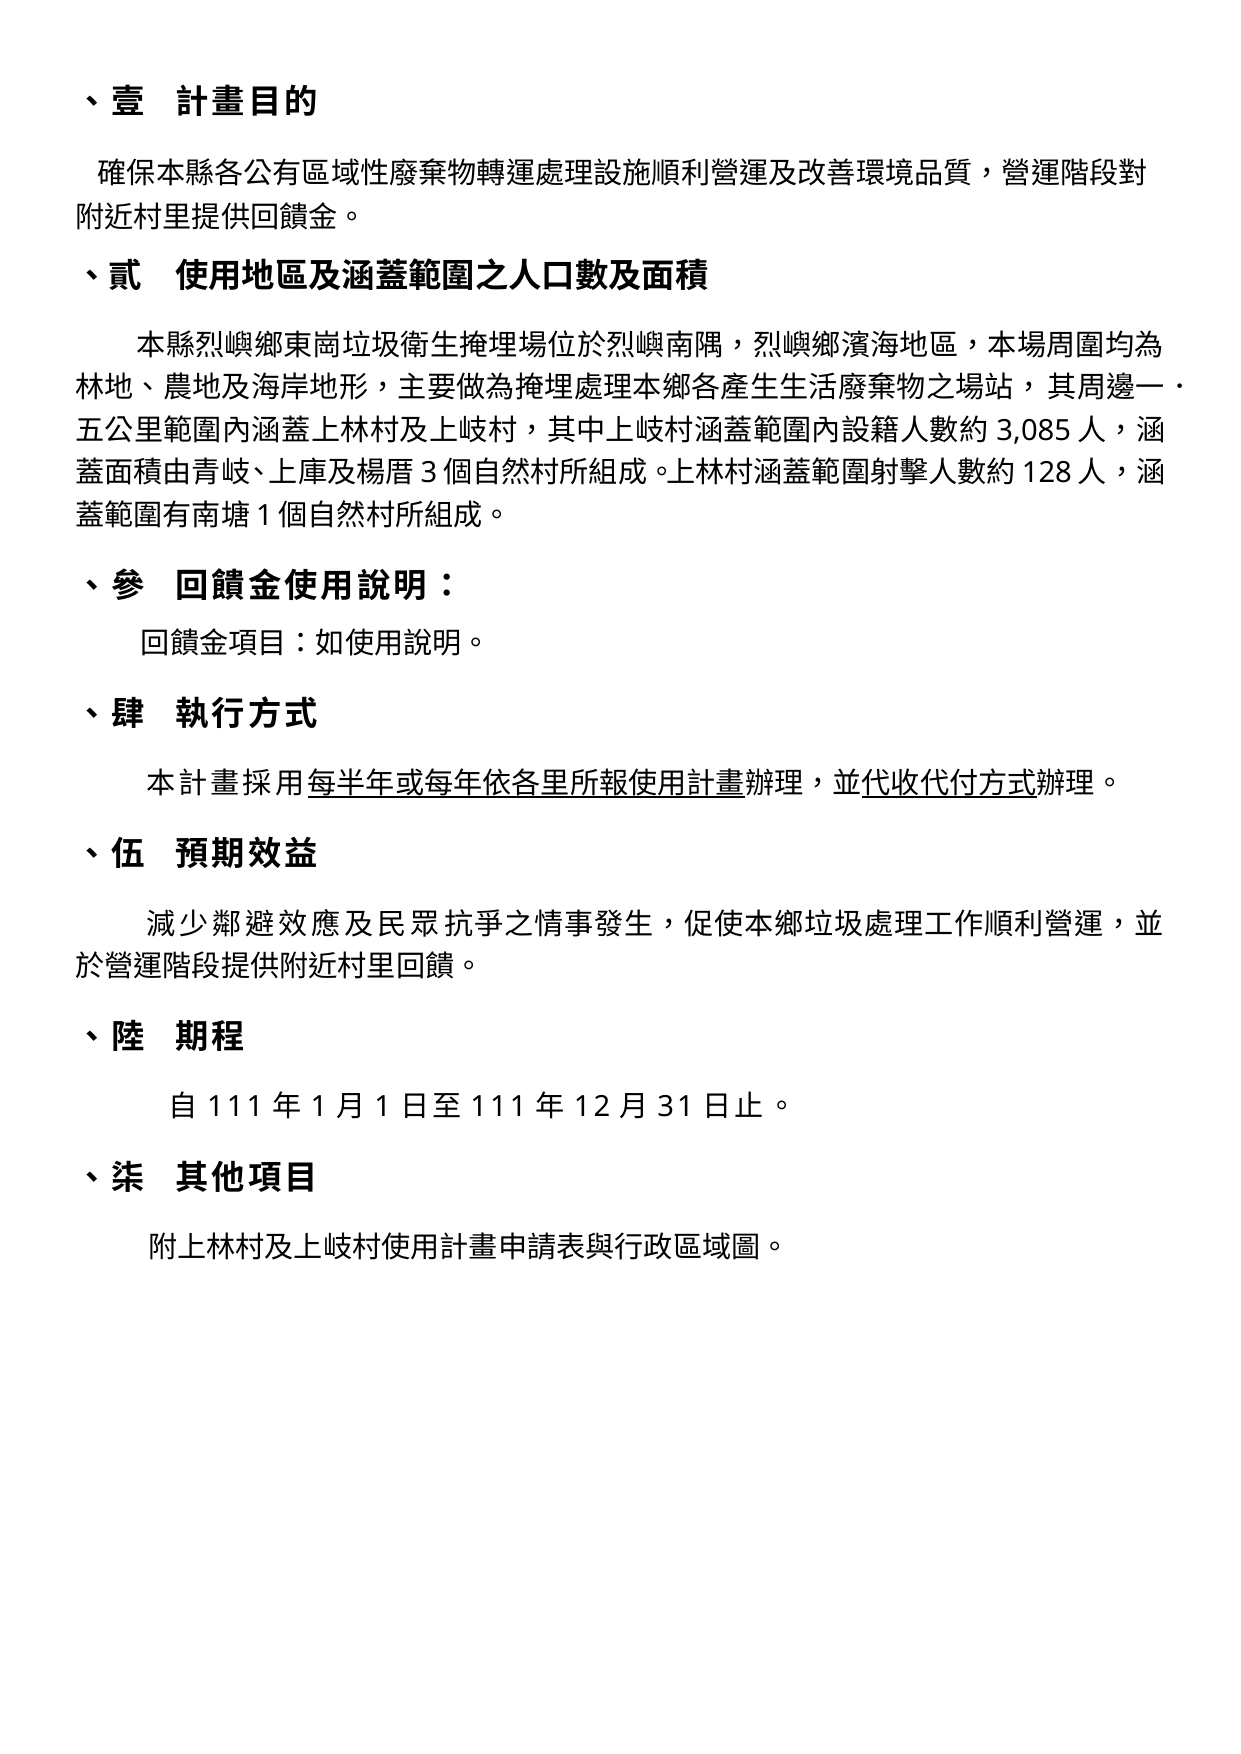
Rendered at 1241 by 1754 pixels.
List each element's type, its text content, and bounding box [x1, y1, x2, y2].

subtitle 計畫目的 [75, 75, 1165, 123]
subtitle 確保本縣各公有區域性廢棄物轉運處理設施順利營運及改善環境品質，營運階段對附近村里提供回饋金。 [75, 148, 1165, 236]
list 其他項目 [75, 1150, 1165, 1199]
text 本計畫採用每半年或每年依各里所報使用計畫辦理，並代收代付方式辦理。 [75, 760, 1165, 802]
text 減少鄰避效應及民眾抗爭之情事發生，促使本鄉垃圾處理工作順利營運，並於營運階段提供附近村里回饋。 [75, 900, 1165, 985]
subtitle 使用地區及涵蓋範圍之人口數及面積 [75, 248, 1165, 297]
list 執行方式 [75, 686, 1165, 735]
text 附上林村及上岐村使用計畫申請表與行政區域圖。 [75, 1224, 1165, 1266]
text 自111年1月1日至111年12月31日止。 [169, 1083, 1165, 1125]
list 預期效益 [75, 827, 1165, 875]
list 期程 [75, 1010, 1165, 1058]
text 本縣烈嶼鄉東崗垃圾衛生掩埋場位於烈嶼南隅，烈嶼鄉濱海地區，本場周圍均為林地、農地及海岸地形，主要做為掩埋處理本鄉各產生生活廢棄物之場站，其周邊一．五公里範圍內涵蓋上林村及上岐村，其中上岐村涵蓋範圍內設籍人數約3,085人，涵蓋面積由青岐、上庫及楊厝3個自然村所組成。上林村涵蓋範圍射擊人數約128人，涵蓋範圍有南塘1個自然村所組成。 [75, 322, 1165, 533]
text 回饋金項目：如使用說明。 [75, 619, 1165, 661]
list 回饋金使用說明： [75, 558, 1165, 607]
